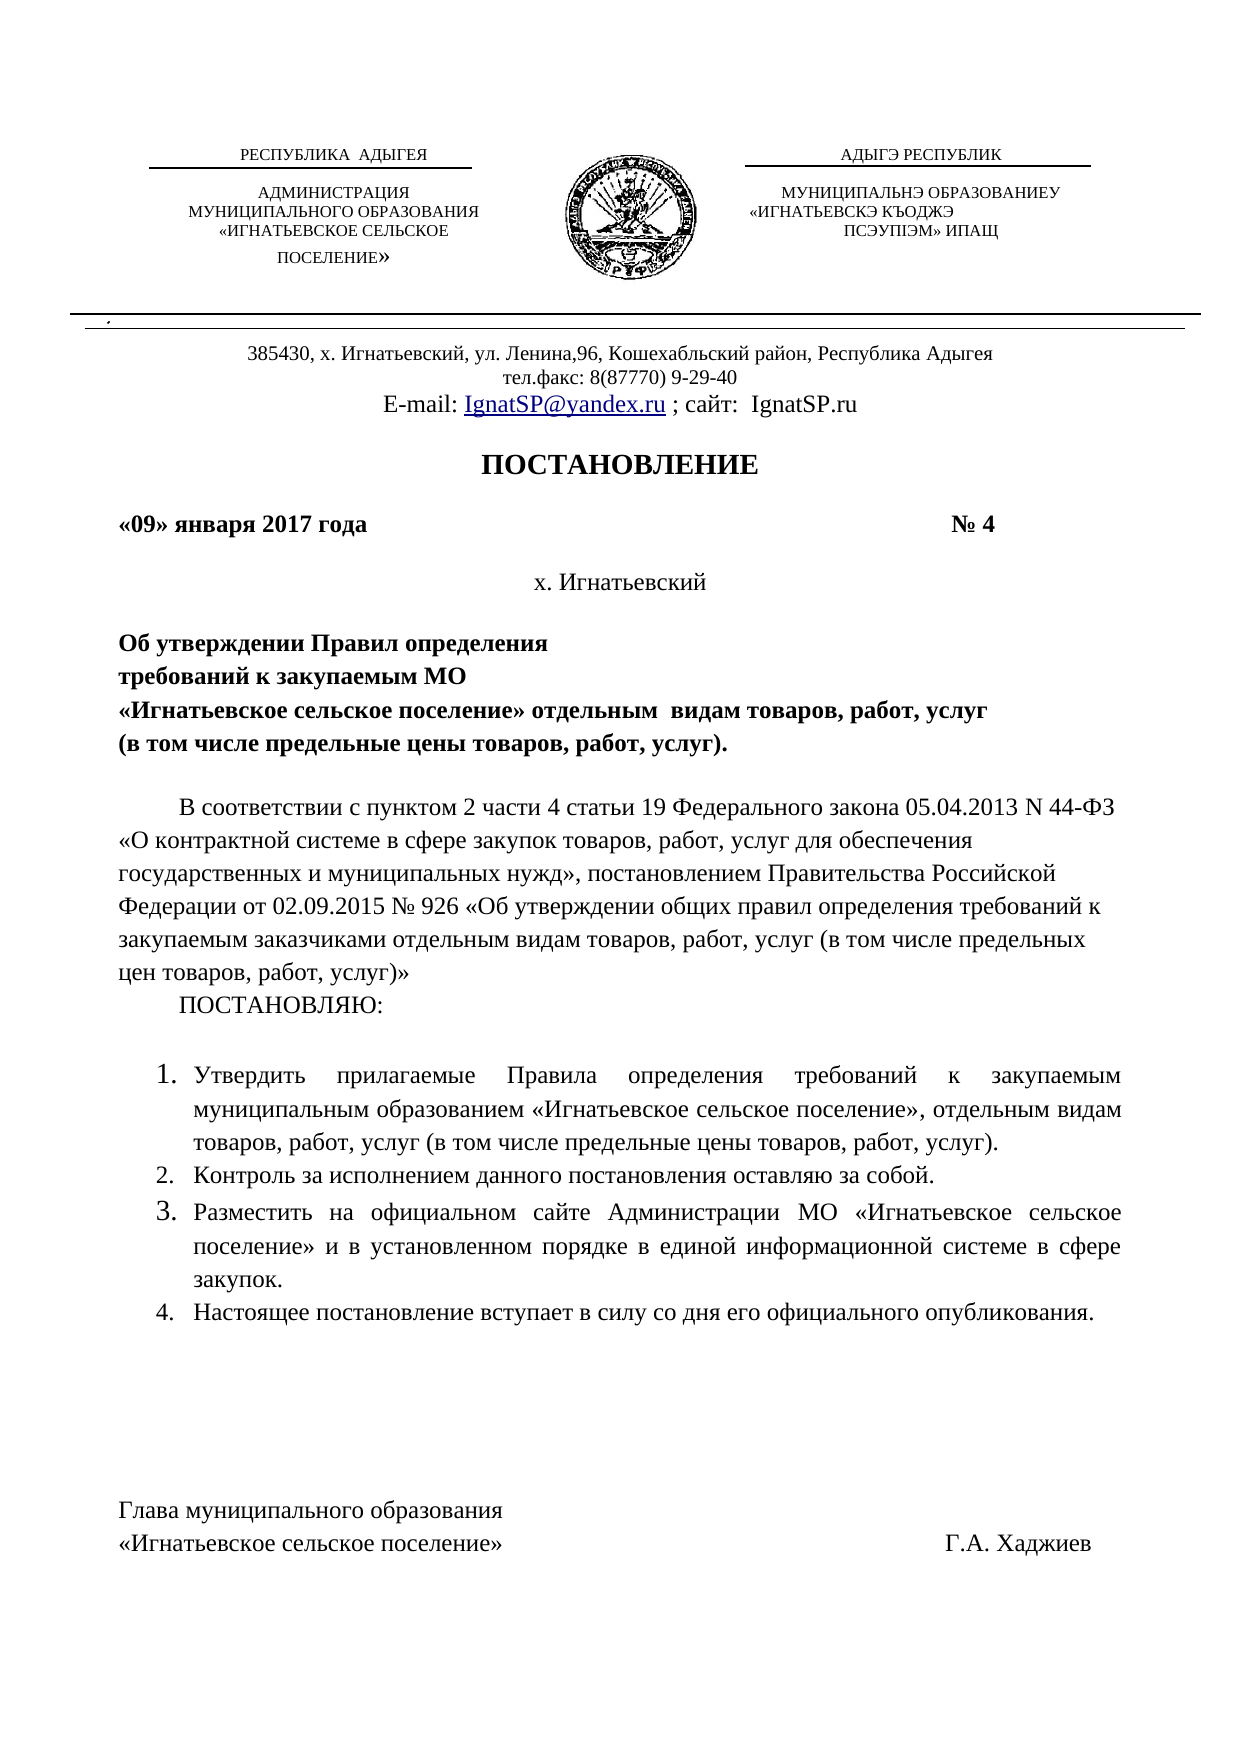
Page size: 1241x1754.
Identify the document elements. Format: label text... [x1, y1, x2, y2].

text х. Игнатьевский [118, 567, 1122, 595]
text РЕСПУБЛИКА АДЫГЕЯ [118, 144, 549, 164]
text АДМИНИСТРАЦИЯ [118, 183, 549, 202]
text Глава муниципального образования [118, 1495, 1122, 1524]
text ПОСЕЛЕНИЕ» [118, 240, 549, 269]
text «Игнатьевское сельское поселение» Г.А. Хаджиев [118, 1528, 1122, 1557]
text Об утверждении Правил определения [118, 624, 1089, 658]
text требований к закупаемым МО [118, 658, 1089, 691]
text АДЫГЭ РЕСПУБЛИК [720, 144, 1122, 164]
text (в том числе предельные цены товаров, работ, услуг). [118, 725, 1089, 758]
text ПОСТАНОВЛЕНИЕ [118, 447, 1122, 480]
text [720, 240, 1122, 269]
text МУНИЦИПАЛЬНОГО ОБРАЗОВАНИЯ «ИГНАТЬЕВСКЭ КЪОДЖЭ «ИГНАТЬЕВСКОЕ СЕЛЬСКОЕ ПСЭУПIЭМ» ИПАЩ [118, 202, 549, 240]
list Разместить на официальном сайте Администрации МО «Игнатьевское сельское поселение» и в установленном порядке в единой информационной системе в сфере закупок. [156, 1193, 1122, 1292]
text ПОСТАНОВЛЯЮ: [118, 990, 1122, 1019]
text 385430, х. Игнатьевский, ул. Ленина,96, Кошехабльский район, Республика Адыгея [118, 341, 1122, 365]
text «Игнатьевское сельское поселение» отдельным видам товаров, работ, услуг [118, 691, 1089, 725]
text E-mail: IgnatSP@yandex.ru ; сайт: IgnatSP.ru [118, 389, 1122, 418]
text МУНИЦИПАЛЬНЭ ОБРАЗОВАНИЕУ [720, 183, 1122, 202]
text «09» января 2017 года № 4 [118, 509, 1122, 538]
list Утвердить прилагаемые Правила определения требований к закупаемым муниципальным образованием «Игнатьевское сельское поселение», отдельным видам товаров, работ, услуг (в том числе предельные цены товаров, работ, услуг). [156, 1056, 1122, 1156]
list Настоящее постановление вступает в силу со дня его официального опубликования. [156, 1297, 1122, 1326]
text В соответствии с пунктом 2 части 4 статьи 19 Федерального закона 05.04.2013 N 44-ФЗ «О контрактной системе в сфере закупок товаров, работ, услуг для обеспечения государственных и муниципальных нужд», постановлением Правительства Российской Федерации от 02.09.2015 № 926 «Об утверждении общих правил определения требований к закупаемым заказчиками отдельным видам товаров, работ, услуг (в том числе предельных цен товаров, работ, услуг)» [118, 792, 1122, 986]
text МУНИЦИПАЛЬНОГО ОБРАЗОВАНИЯ «ИГНАТЬЕВСКЭ КЪОДЖЭ «ИГНАТЬЕВСКОЕ СЕЛЬСКОЕ ПСЭУПIЭМ» ИПАЩ [720, 202, 1122, 240]
text тел.факс: 8(87770) 9-29-40 [118, 365, 1122, 389]
list Контроль за исполнением данного постановления оставляю за собой. [156, 1160, 1122, 1189]
